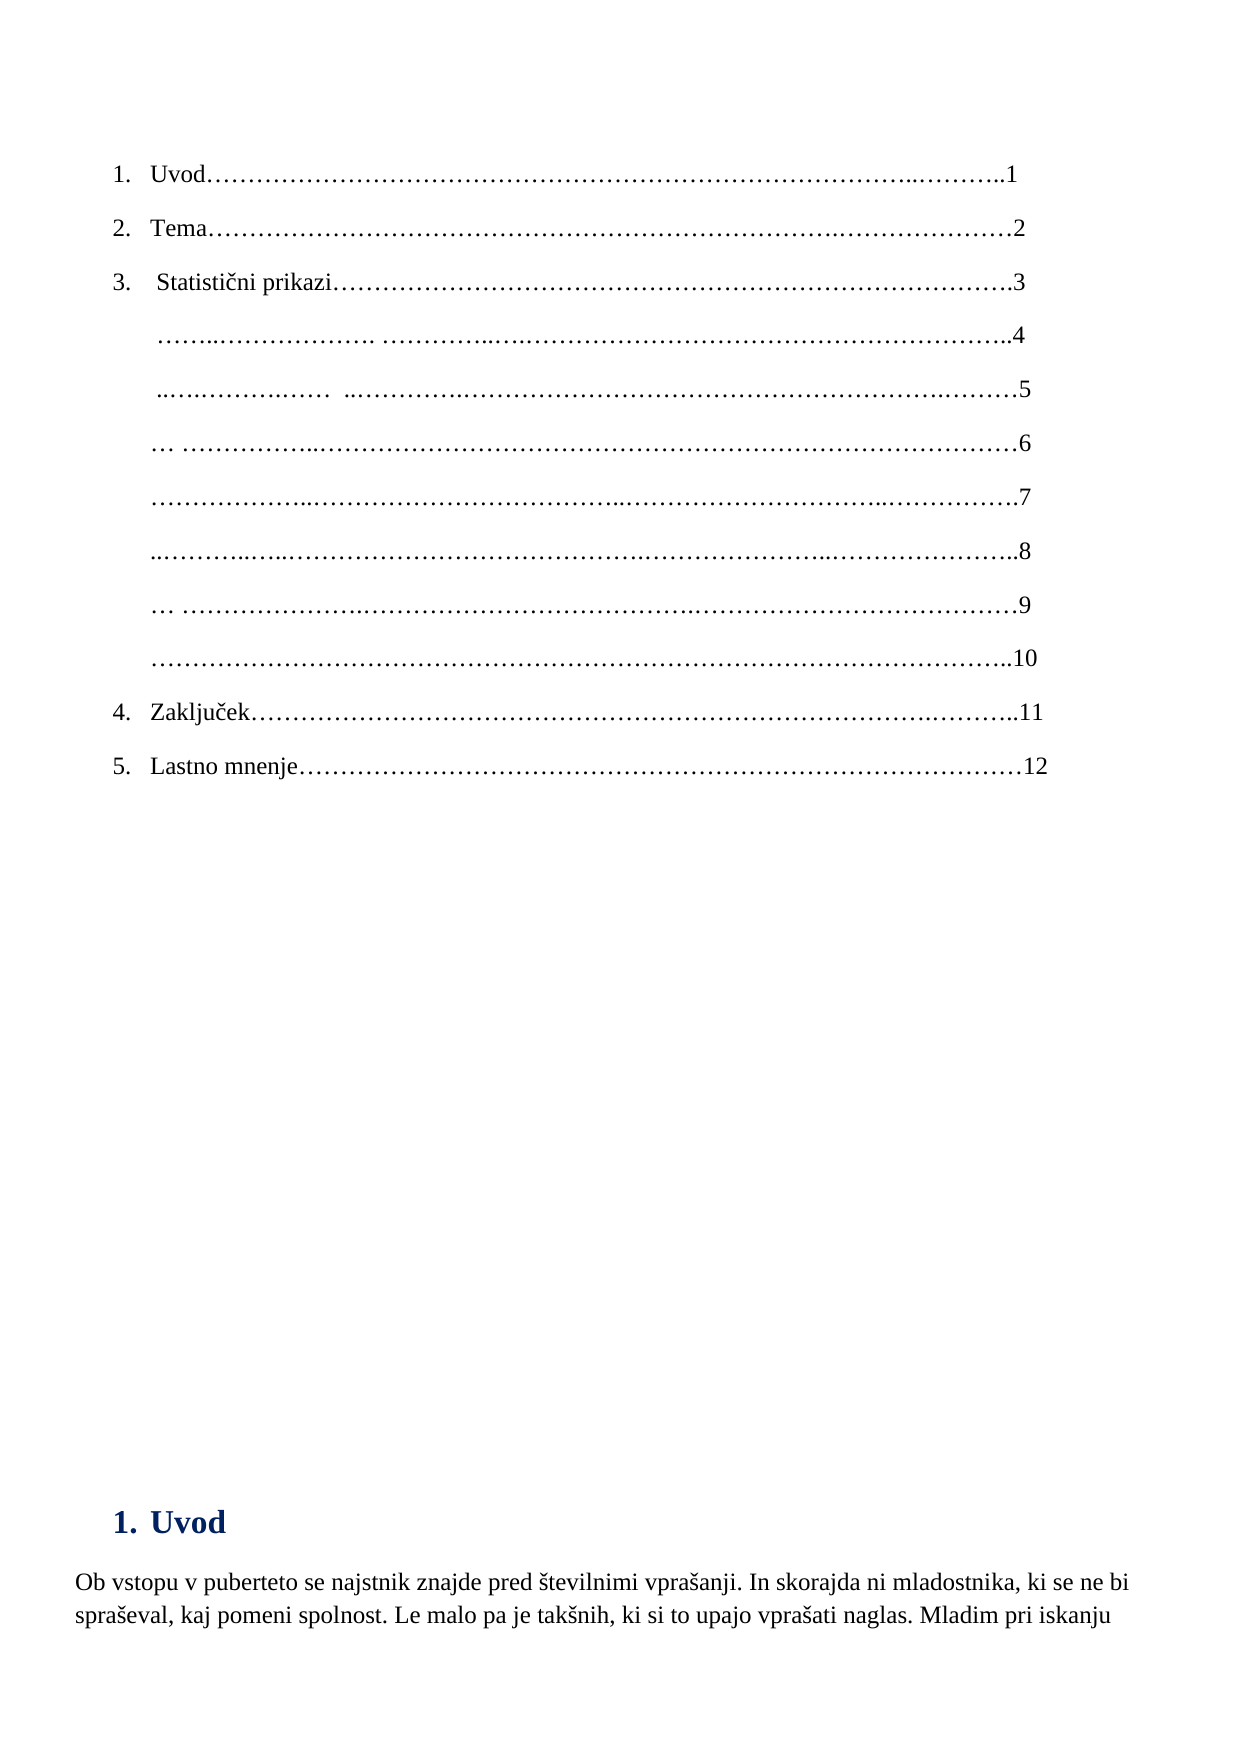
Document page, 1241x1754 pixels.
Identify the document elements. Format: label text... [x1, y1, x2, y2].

text … ………………….………………………………….…………………………………9 [75, 590, 1165, 618]
text ……..………………. …………..….…………………………………………………..4 [150, 320, 1165, 349]
list Statistični prikazi……………………………………………………………………….3 [112, 267, 1165, 295]
text … ……………..…………………………………………………………………………6 [75, 428, 1165, 457]
text ..….……….…… ..………….………………………………………………….………5 [75, 374, 1165, 403]
list Zaključek……………………………………………………………………….………..11 [112, 697, 1165, 726]
text ………………..………………………………..…………………………..…………….7 [75, 482, 1165, 511]
text ..………..…..…………………………………….…………………..…………………..8 [75, 536, 1165, 564]
text Ob vstopu v puberteto se najstnik znajde pred številnimi vprašanji. In skorajda ni mladostnika, ki se ne bi spraševal, kaj pomeni spolnost. Le malo pa je takšnih, ki si to upajo vprašati naglas. Mladim pri iskanju [75, 1567, 1165, 1629]
list Uvod…………………………………………………………………………..………..1 [112, 159, 1165, 188]
list Tema………………………………………………………………….…………………2 [112, 213, 1165, 241]
text …………………………………………………………………………………………..10 [150, 643, 1165, 672]
list Lastno mnenje……………………………………………………………………………12 [112, 751, 1165, 780]
list Uvod [112, 1502, 1165, 1541]
